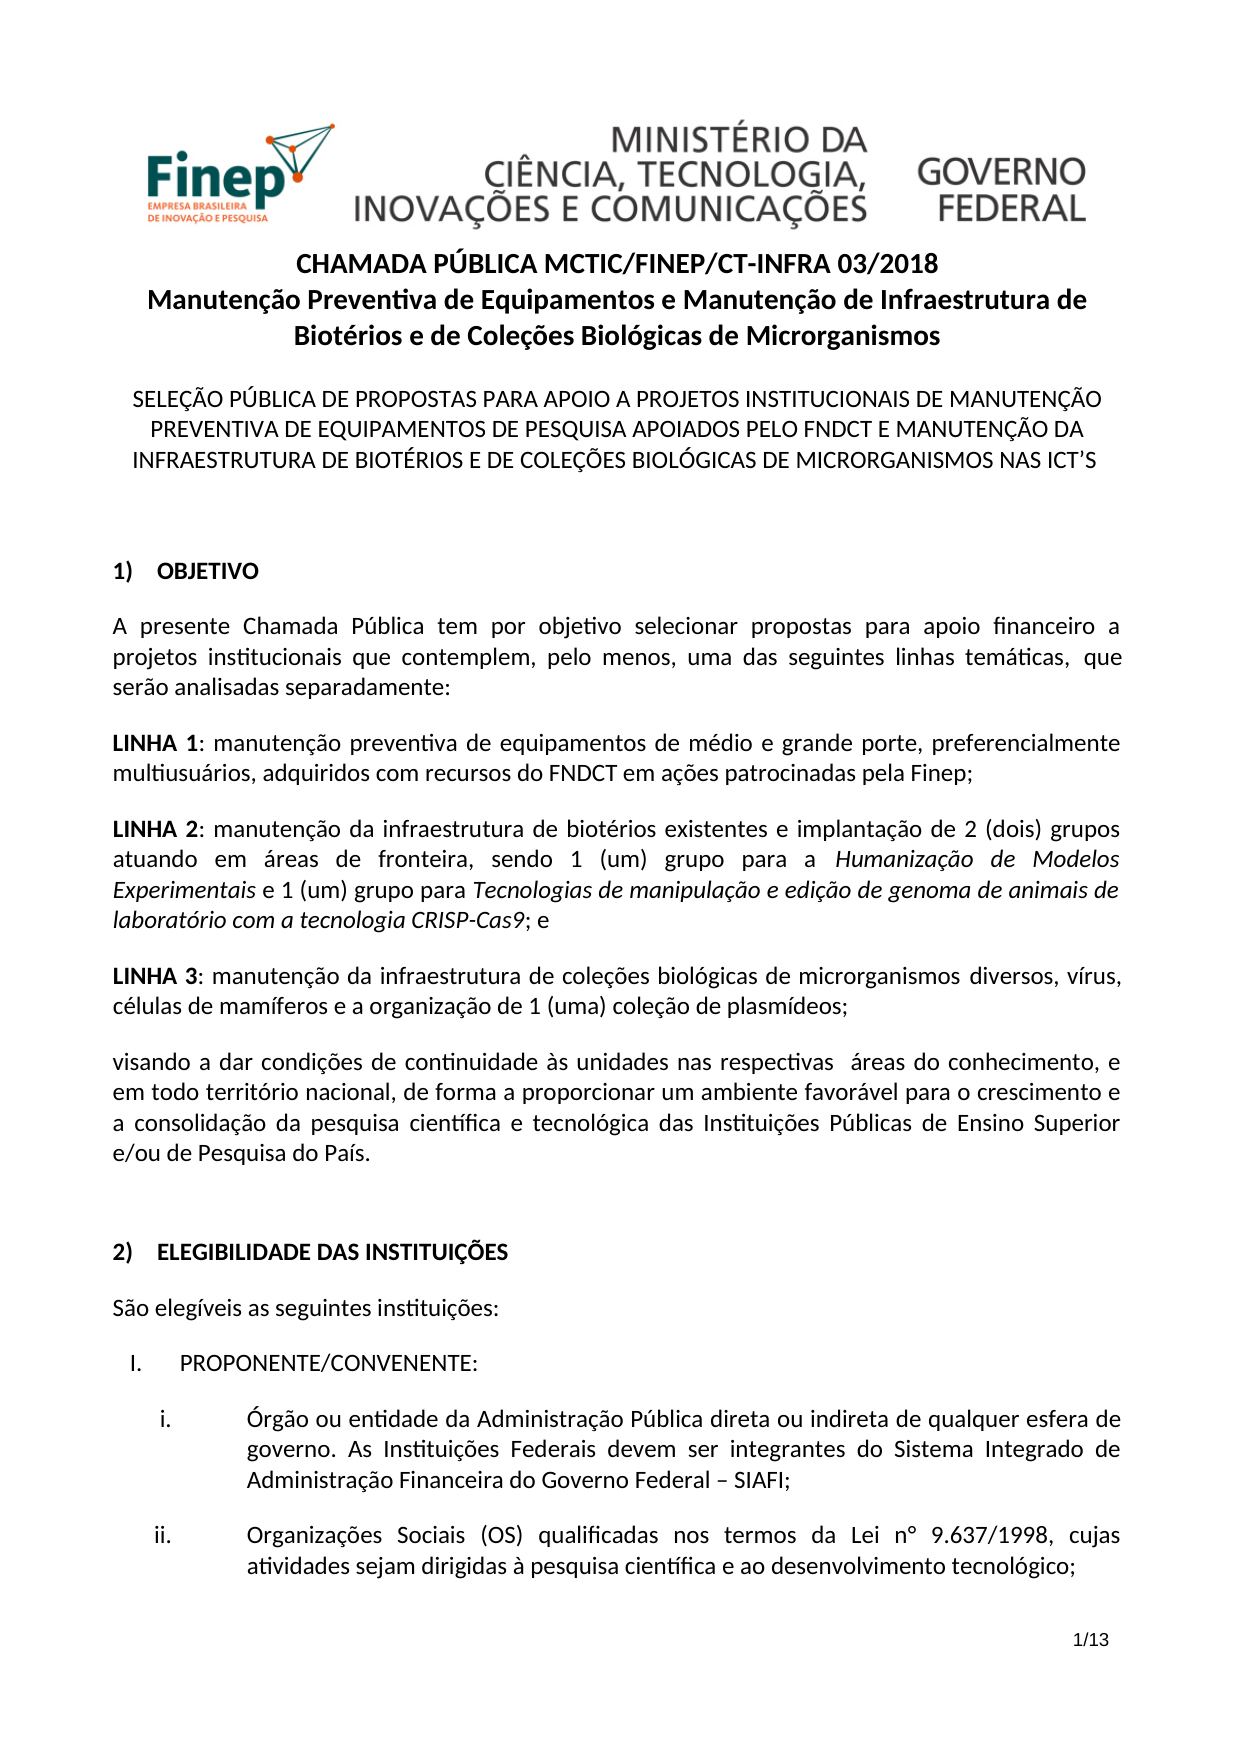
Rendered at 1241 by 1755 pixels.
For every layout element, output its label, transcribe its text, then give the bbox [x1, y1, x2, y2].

text São elegíveis as seguintes instituições: [112, 1292, 1122, 1322]
text LINHA 1: manutenção preventiva de equipamentos de médio e grande porte, preferencialmente multiusuários, adquiridos com recursos do FNDCT em ações patrocinadas pela Finep; [112, 727, 1122, 788]
list PROPONENTE/CONVENENTE: [142, 1347, 1122, 1378]
list OBJETIVO [112, 555, 1122, 585]
text CHAMADA PÚBLICA MCTIC/FINEP/CT-INFRA 03/2018 [112, 246, 1122, 281]
list ELEGIBILIDADE DAS INSTITUIÇÕES [112, 1236, 1122, 1267]
list Organizações Sociais (OS) qualificadas nos termos da Lei n° 9.637/1998, cujas atividades sejam dirigidas à pesquisa científica e ao desenvolvimento tecnológico; [172, 1519, 1122, 1580]
text visando a dar condições de continuidade às unidades nas respectivas áreas do conhecimento, e em todo território nacional, de forma a proporcionar um ambiente favorável para o crescimento e a consolidação da pesquisa científica e tecnológica das Instituições Públicas de Ensino Superior e/ou de Pesquisa do País. [112, 1046, 1122, 1168]
text Manutenção Preventiva de Equipamentos e Manutenção de Infraestrutura de Biotérios e de Coleções Biológicas de Microrganismos [112, 281, 1122, 352]
text LINHA 3: manutenção da infraestrutura de coleções biológicas de microrganismos diversos, vírus, células de mamíferos e a organização de 1 (uma) coleção de plasmídeos; [113, 960, 1122, 1021]
text A presente Chamada Pública tem por objetivo selecionar propostas para apoio financeiro a projetos institucionais que contemplem, pelo menos, uma das seguintes linhas temáticas, que serão analisadas separadamente: [112, 610, 1122, 702]
text SELEÇÃO PÚBLICA DE PROPOSTAS PARA APOIO A PROJETOS INSTITUCIONAIS DE MANUTENÇÃO PREVENTIVA DE EQUIPAMENTOS DE PESQUISA APOIADOS PELO FNDCT E MANUTENÇÃO DA INFRAESTRUTURA DE BIOTÉRIOS E DE COLEÇÕES BIOLÓGICAS DE MICRORGANISMOS NAS ICT’S [112, 383, 1122, 474]
list Órgão ou entidade da Administração Pública direta ou indireta de qualquer esfera de governo. As Instituições Federais devem ser integrantes do Sistema Integrado de Administração Financeira do Governo Federal – SIAFI; [172, 1403, 1122, 1494]
text LINHA 2: manutenção da infraestrutura de biotérios existentes e implantação de 2 (dois) grupos atuando em áreas de fronteira, sendo 1 (um) grupo para a Humanização de Modelos Experimentais e 1 (um) grupo para Tecnologias de manipulação e edição de genoma de animais de laboratório com a tecnologia CRISP-Cas9; e [113, 813, 1122, 935]
